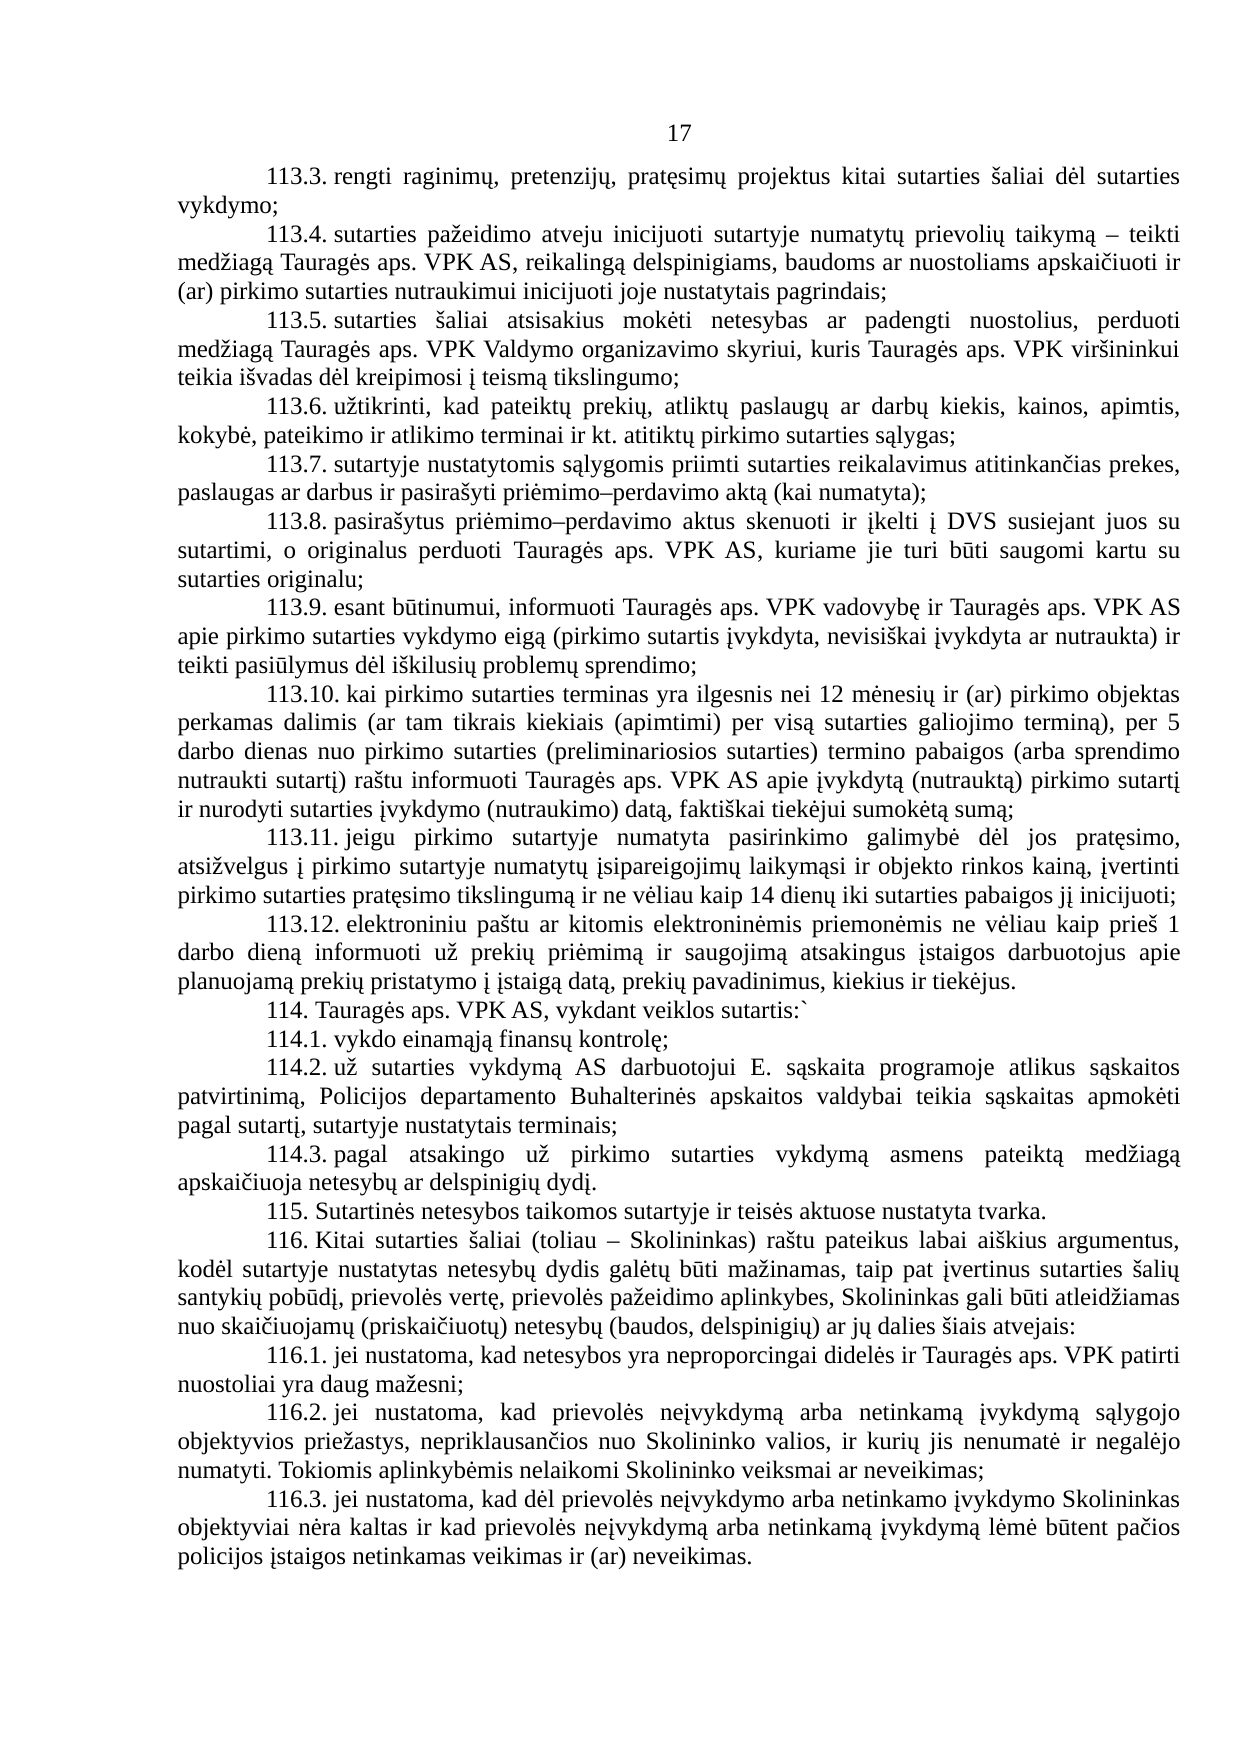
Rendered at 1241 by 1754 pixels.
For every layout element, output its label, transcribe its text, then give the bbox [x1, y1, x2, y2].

list Kitai sutarties šaliai (toliau – Skolininkas) raštu pateikus labai aiškius argumentus, kodėl sutartyje nustatytas netesybų dydis galėtų būti mažinamas, taip pat įvertinus sutarties šalių santykių pobūdį, prievolės vertę, prievolės pažeidimo aplinkybes, Skolininkas gali būti atleidžiamas nuo skaičiuojamų (priskaičiuotų) netesybų (baudos, delspinigių) ar jų dalies šiais atvejais: [177, 1225, 1181, 1340]
list Tauragės aps. VPK AS, vykdant veiklos sutartis:` [177, 995, 1181, 1024]
list jei nustatoma, kad prievolės neįvykdymą arba netinkamą įvykdymą sąlygojo objektyvios priežastys, nepriklausančios nuo Skolininko valios, ir kurių jis nenumatė ir negalėjo numatyti. Tokiomis aplinkybėmis nelaikomi Skolininko veiksmai ar neveikimas; [177, 1397, 1181, 1484]
list esant būtinumui, informuoti Tauragės aps. VPK vadovybę ir Tauragės aps. VPK AS apie pirkimo sutarties vykdymo eigą (pirkimo sutartis įvykdyta, nevisiškai įvykdyta ar nutraukta) ir teikti pasiūlymus dėl iškilusių problemų sprendimo; [177, 592, 1181, 679]
list sutarties šaliai atsisakius mokėti netesybas ar padengti nuostolius, perduoti medžiagą Tauragės aps. VPK Valdymo organizavimo skyriui, kuris Tauragės aps. VPK viršininkui teikia išvadas dėl kreipimosi į teismą tikslingumo; [177, 305, 1181, 391]
list kai pirkimo sutarties terminas yra ilgesnis nei 12 mėnesių ir (ar) pirkimo objektas perkamas dalimis (ar tam tikrais kiekiais (apimtimi) per visą sutarties galiojimo terminą), per 5 darbo dienas nuo pirkimo sutarties (preliminariosios sutarties) termino pabaigos (arba sprendimo nutraukti sutartį) raštu informuoti Tauragės aps. VPK AS apie įvykdytą (nutrauktą) pirkimo sutartį ir nurodyti sutarties įvykdymo (nutraukimo) datą, faktiškai tiekėjui sumokėtą sumą; [177, 679, 1181, 822]
list pasirašytus priėmimo–perdavimo aktus skenuoti ir įkelti į DVS susiejant juos su sutartimi, o originalus perduoti Tauragės aps. VPK AS, kuriame jie turi būti saugomi kartu su sutarties originalu; [177, 506, 1181, 592]
list pagal atsakingo už pirkimo sutarties vykdymą asmens pateiktą medžiagą apskaičiuoja netesybų ar delspinigių dydį. [177, 1139, 1181, 1196]
list jeigu pirkimo sutartyje numatyta pasirinkimo galimybė dėl jos pratęsimo, atsižvelgus į pirkimo sutartyje numatytų įsipareigojimų laikymąsi ir objekto rinkos kainą, įvertinti pirkimo sutarties pratęsimo tikslingumą ir ne vėliau kaip 14 dienų iki sutarties pabaigos jį inicijuoti; [177, 822, 1181, 909]
list rengti raginimų, pretenzijų, pratęsimų projektus kitai sutarties šaliai dėl sutarties vykdymo; [177, 161, 1181, 219]
list sutartyje nustatytomis sąlygomis priimti sutarties reikalavimus atitinkančias prekes, paslaugas ar darbus ir pasirašyti priėmimo–perdavimo aktą (kai numatyta); [177, 449, 1181, 506]
list vykdo einamąją finansų kontrolę; [177, 1024, 1181, 1052]
list Sutartinės netesybos taikomos sutartyje ir teisės aktuose nustatyta tvarka. [177, 1196, 1181, 1225]
list sutarties pažeidimo atveju inicijuoti sutartyje numatytų prievolių taikymą – teikti medžiagą Tauragės aps. VPK AS, reikalingą delspinigiams, baudoms ar nuostoliams apskaičiuoti ir (ar) pirkimo sutarties nutraukimui inicijuoti joje nustatytais pagrindais; [177, 219, 1181, 305]
list jei nustatoma, kad dėl prievolės neįvykdymo arba netinkamo įvykdymo Skolininkas objektyviai nėra kaltas ir kad prievolės neįvykdymą arba netinkamą įvykdymą lėmė būtent pačios policijos įstaigos netinkamas veikimas ir (ar) neveikimas. [177, 1484, 1181, 1570]
list elektroniniu paštu ar kitomis elektroninėmis priemonėmis ne vėliau kaip prieš 1 darbo dieną informuoti už prekių priėmimą ir saugojimą atsakingus įstaigos darbuotojus apie planuojamą prekių pristatymo į įstaigą datą, prekių pavadinimus, kiekius ir tiekėjus. [177, 909, 1181, 995]
list už sutarties vykdymą AS darbuotojui E. sąskaita programoje atlikus sąskaitos patvirtinimą, Policijos departamento Buhalterinės apskaitos valdybai teikia sąskaitas apmokėti pagal sutartį, sutartyje nustatytais terminais; [177, 1052, 1181, 1139]
list jei nustatoma, kad netesybos yra neproporcingai didelės ir Tauragės aps. VPK patirti nuostoliai yra daug mažesni; [177, 1340, 1181, 1397]
list užtikrinti, kad pateiktų prekių, atliktų paslaugų ar darbų kiekis, kainos, apimtis, kokybė, pateikimo ir atlikimo terminai ir kt. atitiktų pirkimo sutarties sąlygas; [177, 391, 1181, 449]
